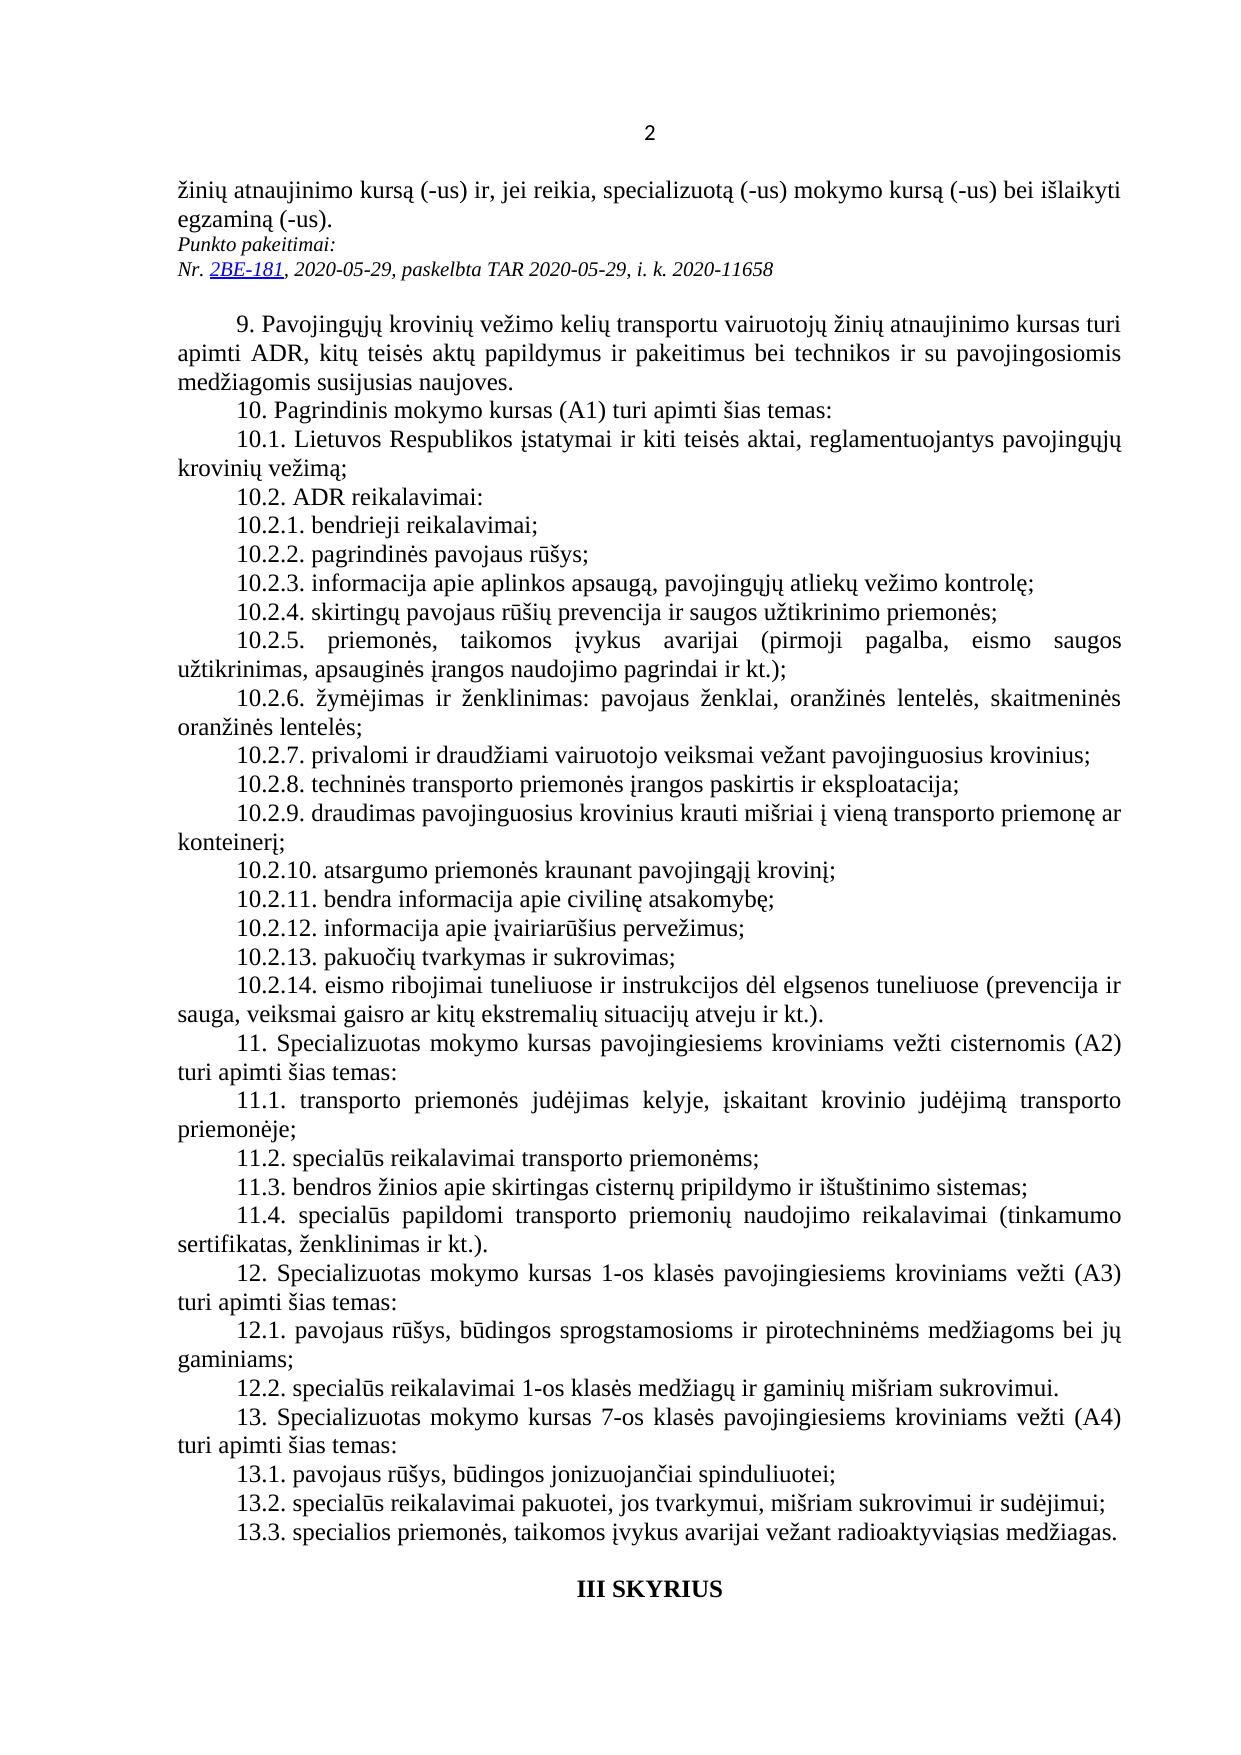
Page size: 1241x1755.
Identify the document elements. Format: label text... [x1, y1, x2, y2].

text 11.3. bendros žinios apie skirtingas cisternų pripildymo ir ištuštinimo sistemas; [177, 1172, 1122, 1201]
text 13.1. pavojaus rūšys, būdingos jonizuojančiai spinduliuotei; [177, 1459, 1122, 1488]
text 10.2.8. techninės transporto priemonės įrangos paskirtis ir eksploatacija; [177, 769, 1122, 798]
text 10.2.9. draudimas pavojinguosius krovinius krauti mišriai į vieną transporto priemonę ar konteinerį; [177, 798, 1122, 856]
text 10.2.1. bendrieji reikalavimai; [177, 511, 1122, 539]
text 12.2. specialūs reikalavimai 1-os klasės medžiagų ir gaminių mišriam sukrovimui. [177, 1373, 1122, 1402]
text 10. Pagrindinis mokymo kursas (A1) turi apimti šias temas: [177, 396, 1122, 424]
text Nr. 2BE-181, 2020-05-29, paskelbta TAR 2020-05-29, i. k. 2020-11658 [177, 256, 1122, 281]
text 10.2.6. žymėjimas ir ženklinimas: pavojaus ženklai, oranžinės lentelės, skaitmeninės oranžinės lentelės; [177, 683, 1122, 741]
text 9. Pavojingųjų krovinių vežimo kelių transportu vairuotojų žinių atnaujinimo kursas turi apimti ADR, kitų teisės aktų papildymus ir pakeitimus bei technikos ir su pavojingosiomis medžiagomis susijusias naujoves. [177, 309, 1122, 396]
text 10.2.10. atsargumo priemonės kraunant pavojingąjį krovinį; [177, 856, 1122, 884]
text 11.4. specialūs papildomi transporto priemonių naudojimo reikalavimai (tinkamumo sertifikatas, ženklinimas ir kt.). [177, 1201, 1122, 1258]
text 11.2. specialūs reikalavimai transporto priemonėms; [177, 1143, 1122, 1172]
text 10.2. ADR reikalavimai: [177, 482, 1122, 511]
text 10.2.4. skirtingų pavojaus rūšių prevencija ir saugos užtikrinimo priemonės; [177, 597, 1122, 626]
text žinių atnaujinimo kursą (-us) ir, jei reikia, specializuotą (-us) mokymo kursą (-us) bei išlaikyti egzaminą (-us). [177, 175, 1122, 232]
text 13. Specializuotas mokymo kursas 7-os klasės pavojingiesiems kroviniams vežti (A4) turi apimti šias temas: [177, 1402, 1122, 1459]
text 10.2.11. bendra informacija apie civilinę atsakomybę; [177, 884, 1122, 913]
text 10.2.3. informacija apie aplinkos apsaugą, pavojingųjų atliekų vežimo kontrolę; [177, 568, 1122, 597]
text 10.2.13. pakuočių tvarkymas ir sukrovimas; [177, 942, 1122, 971]
text 10.1. Lietuvos Respublikos įstatymai ir kiti teisės aktai, reglamentuojantys pavojingųjų krovinių vežimą; [177, 424, 1122, 482]
text 10.2.5. priemonės, taikomos įvykus avarijai (pirmoji pagalba, eismo saugos užtikrinimas, apsauginės įrangos naudojimo pagrindai ir kt.); [177, 626, 1122, 683]
text 11.1. transporto priemonės judėjimas kelyje, įskaitant krovinio judėjimą transporto priemonėje; [177, 1086, 1122, 1143]
text Punkto pakeitimai: [177, 232, 1122, 256]
text 13.3. specialios priemonės, taikomos įvykus avarijai vežant radioaktyviąsias medžiagas. [177, 1517, 1122, 1546]
text III SKYRIUS [177, 1574, 1122, 1603]
text 11. Specializuotas mokymo kursas pavojingiesiems kroviniams vežti cisternomis (A2) turi apimti šias temas: [177, 1028, 1122, 1086]
text 12. Specializuotas mokymo kursas 1-os klasės pavojingiesiems kroviniams vežti (A3) turi apimti šias temas: [177, 1258, 1122, 1316]
text 13.2. specialūs reikalavimai pakuotei, jos tvarkymui, mišriam sukrovimui ir sudėjimui; [177, 1488, 1122, 1517]
text 10.2.14. eismo ribojimai tuneliuose ir instrukcijos dėl elgsenos tuneliuose (prevencija ir sauga, veiksmai gaisro ar kitų ekstremalių situacijų atveju ir kt.). [177, 971, 1122, 1028]
text 10.2.7. privalomi ir draudžiami vairuotojo veiksmai vežant pavojinguosius krovinius; [177, 741, 1122, 769]
text 12.1. pavojaus rūšys, būdingos sprogstamosioms ir pirotechninėms medžiagoms bei jų gaminiams; [177, 1316, 1122, 1373]
text 10.2.12. informacija apie įvairiarūšius pervežimus; [177, 913, 1122, 942]
text 10.2.2. pagrindinės pavojaus rūšys; [177, 539, 1122, 568]
